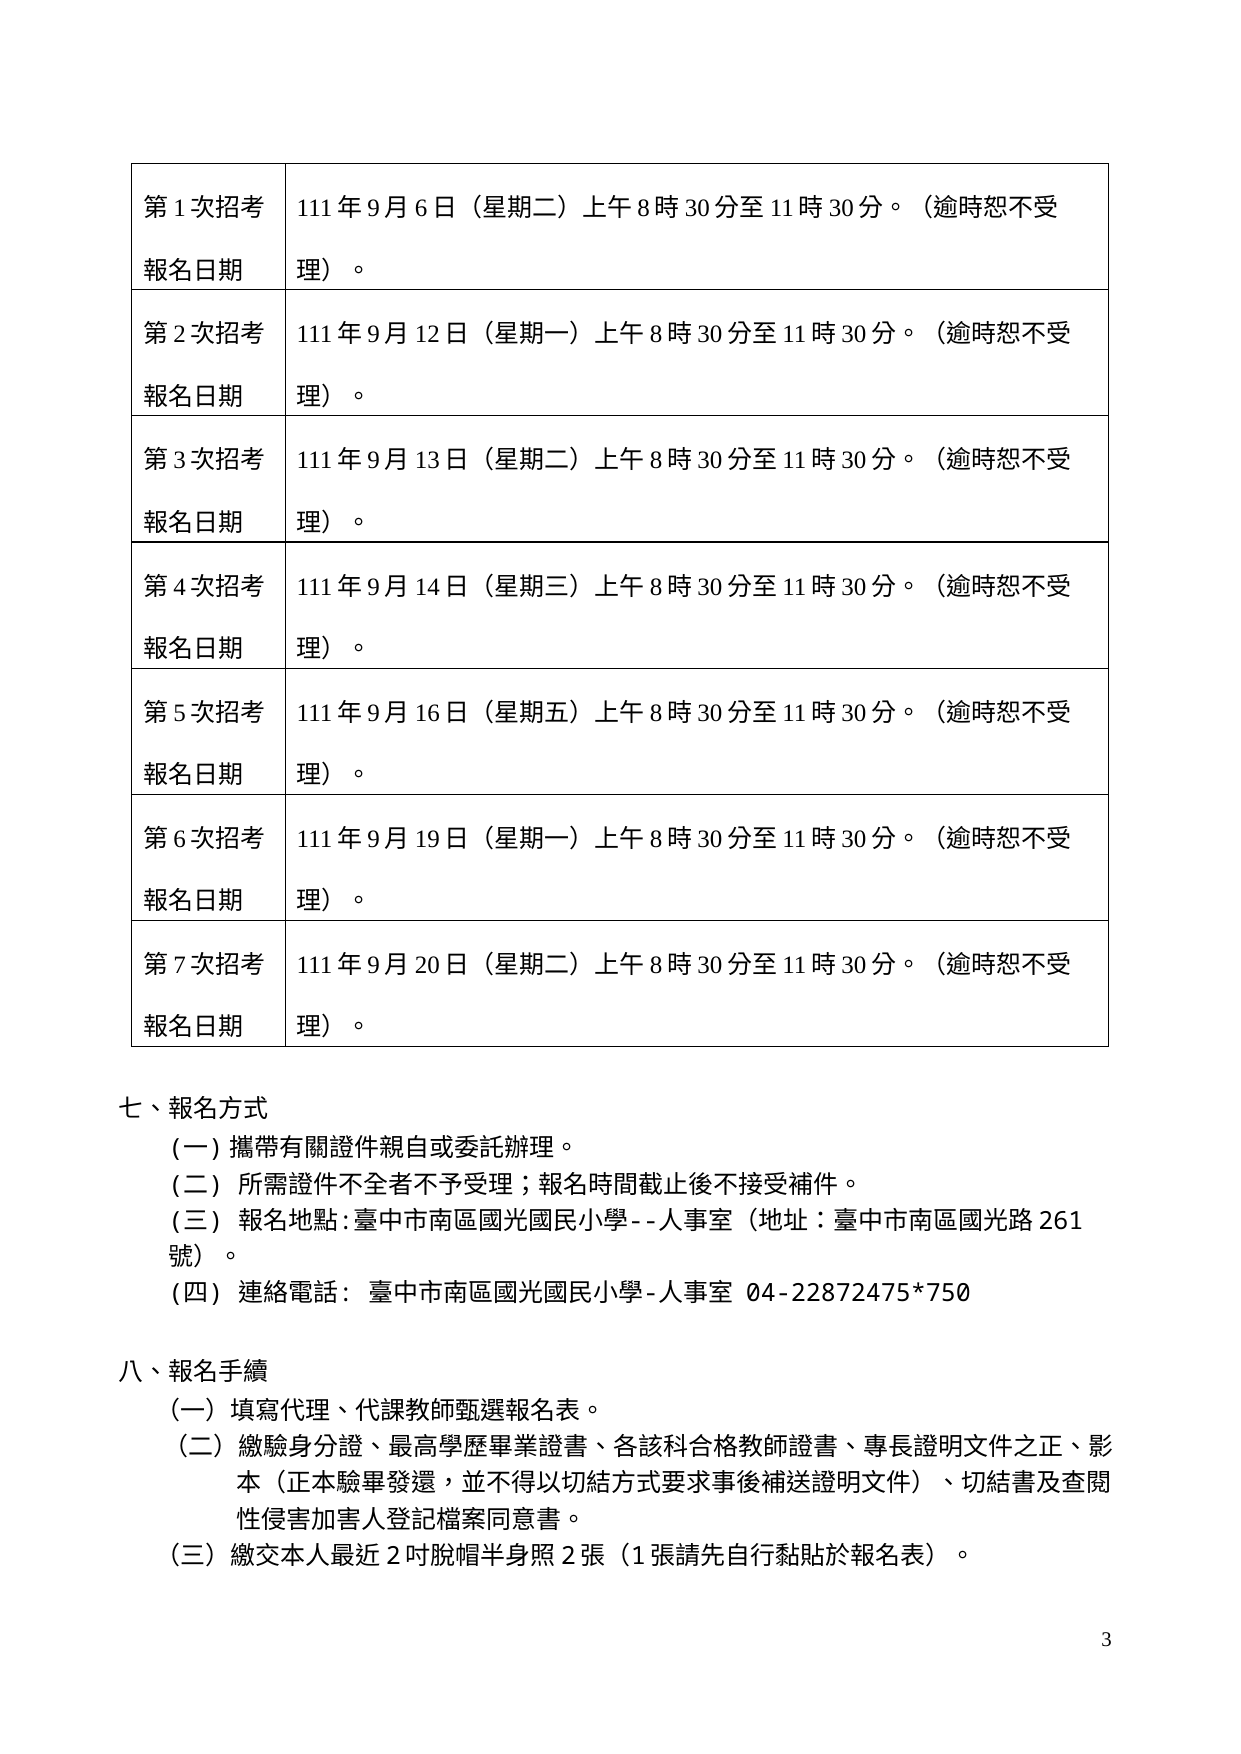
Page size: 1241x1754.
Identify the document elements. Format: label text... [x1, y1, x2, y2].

table_cell 111年9月16日（星期五）上午8時30分至11時30分。（逾時恕不受理）。 [286, 669, 1108, 793]
table_cell 第5次招考報名日期 [132, 669, 285, 793]
text (四) 連絡電話: 臺中市南區國光國民小學-人事室 04-22872475*750 [168, 1273, 1122, 1309]
table_cell 111年9月14日（星期三）上午8時30分至11時30分。（逾時恕不受理）。 [286, 543, 1108, 667]
text (一) 攜帶有關證件親自或委託辦理。 [168, 1128, 1122, 1164]
table_cell 第7次招考報名日期 [132, 921, 285, 1046]
table_header 111年9月6日（星期二）上午8時30分至11時30分。（逾時恕不受理）。 [286, 164, 1108, 289]
table_cell 111年9月12日（星期一）上午8時30分至11時30分。（逾時恕不受理）。 [286, 290, 1108, 415]
text 七、報名方式 [118, 1065, 1122, 1128]
text （一）填寫代理、代課教師甄選報名表。 [118, 1390, 1122, 1427]
text 八、報名手續 [118, 1328, 1122, 1390]
table_cell 111年9月13日（星期二）上午8時30分至11時30分。（逾時恕不受理）。 [286, 416, 1108, 541]
table_cell 第6次招考報名日期 [132, 795, 285, 919]
table_cell 第3次招考報名日期 [132, 416, 285, 541]
table_cell 第4次招考報名日期 [132, 543, 285, 667]
text (二) 所需證件不全者不予受理；報名時間截止後不接受補件。 [168, 1164, 1122, 1200]
text (三) 報名地點:臺中市南區國光國民小學--人事室（地址：臺中市南區國光路261號）。 [168, 1200, 1122, 1273]
table_cell 第2次招考報名日期 [132, 290, 285, 415]
text （二）繳驗身分證、最高學歷畢業證書、各該科合格教師證書、專長證明文件之正、影本（正本驗畢發還，並不得以切結方式要求事後補送證明文件）、切結書及查閱性侵害加害人登記檔案同意書。 [118, 1427, 1122, 1535]
table_header 第1次招考報名日期 [132, 164, 285, 289]
text （三）繳交本人最近2吋脫帽半身照2張（1張請先自行黏貼於報名表）。 [156, 1535, 1122, 1572]
table_cell 111年9月19日（星期一）上午8時30分至11時30分。（逾時恕不受理）。 [286, 795, 1108, 919]
table_cell 111年9月20日（星期二）上午8時30分至11時30分。（逾時恕不受理）。 [286, 921, 1108, 1046]
